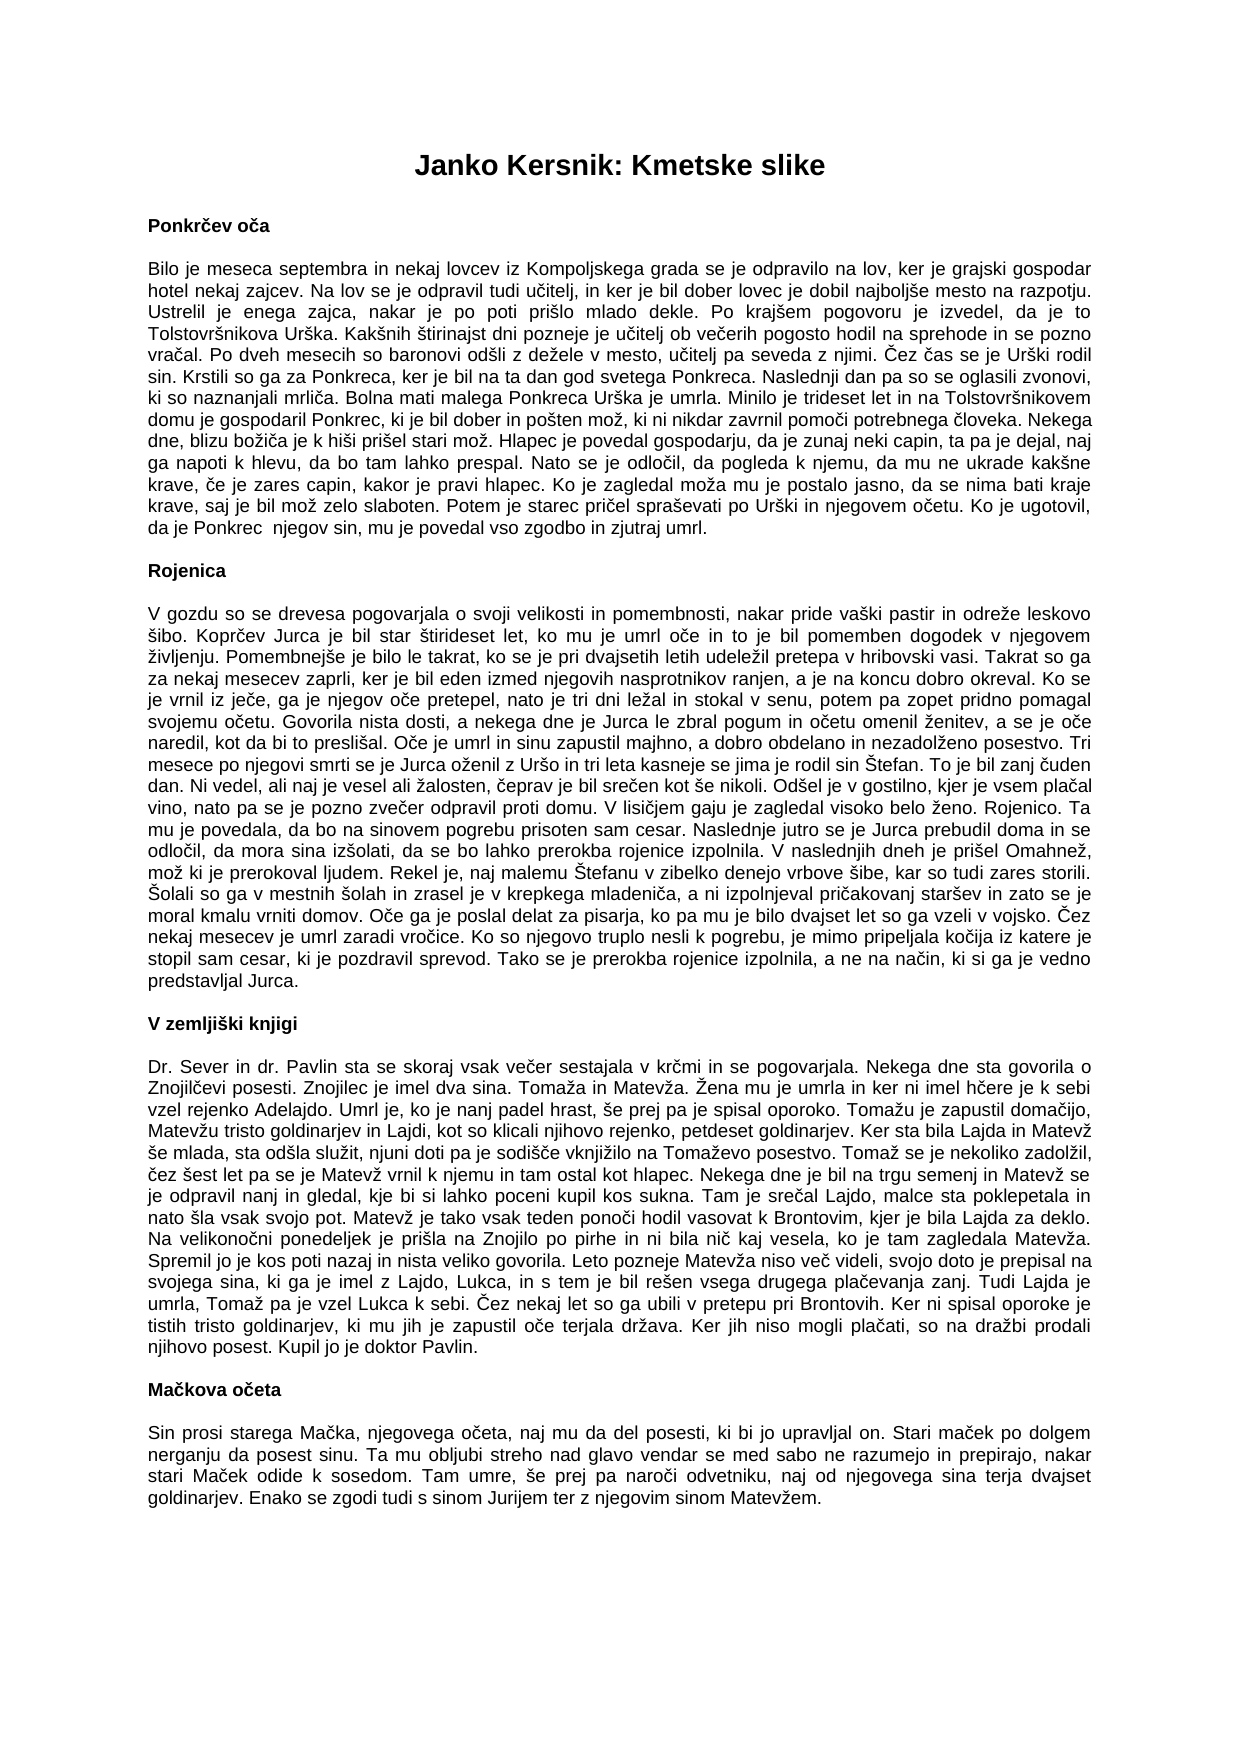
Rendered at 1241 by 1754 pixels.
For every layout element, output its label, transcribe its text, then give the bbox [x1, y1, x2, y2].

text V zemljiški knjigi [148, 1012, 1093, 1034]
text Bilo je meseca septembra in nekaj lovcev iz Kompoljskega grada se je odpravilo na lov, ker je grajski gospodar hotel nekaj zajcev. Na lov se je odpravil tudi učitelj, in ker je bil dober lovec je dobil najboljše mesto na razpotju. Ustrelil je enega zajca, nakar je po poti prišlo mlado dekle. Po krajšem pogovoru je izvedel, da je to Tolstovršnikova Urška. Kakšnih štirinajst dni pozneje je učitelj ob večerih pogosto hodil na sprehode in se pozno vračal. Po dveh mesecih so baronovi odšli z dežele v mesto, učitelj pa seveda z njimi. Čez čas se je Urški rodil sin. Krstili so ga za Ponkreca, ker je bil na ta dan god svetega Ponkreca. Naslednji dan pa so se oglasili zvonovi, ki so naznanjali mrliča. Bolna mati malega Ponkreca Urška je umrla. Minilo je trideset let in na Tolstovršnikovem domu je gospodaril Ponkrec, ki je bil dober in pošten mož, ki ni nikdar zavrnil pomoči potrebnega človeka. Nekega dne, blizu božiča je k hiši prišel stari mož. Hlapec je povedal gospodarju, da je zunaj neki capin, ta pa je dejal, naj ga napoti k hlevu, da bo tam lahko prespal. Nato se je odločil, da pogleda k njemu, da mu ne ukrade kakšne krave, če je zares capin, kakor je pravi hlapec. Ko je zagledal moža mu je postalo jasno, da se nima bati kraje krave, saj je bil mož zelo slaboten. Potem je starec pričel spraševati po Urški in njegovem očetu. Ko je ugotovil, da je Ponkrec njegov sin, mu je povedal vso zgodbo in zjutraj umrl. [148, 258, 1093, 538]
text Rojenica [148, 560, 1093, 581]
text Dr. Sever in dr. Pavlin sta se skoraj vsak večer sestajala v krčmi in se pogovarjala. Nekega dne sta govorila o Znojilčevi posesti. Znojilec je imel dva sina. Tomaža in Matevža. Žena mu je umrla in ker ni imel hčere je k sebi vzel rejenko Adelajdo. Umrl je, ko je nanj padel hrast, še prej pa je spisal oporoko. Tomažu je zapustil domačijo, Matevžu tristo goldinarjev in Lajdi, kot so klicali njihovo rejenko, petdeset goldinarjev. Ker sta bila Lajda in Matevž še mlada, sta odšla služit, njuni doti pa je sodišče vknjižilo na Tomaževo posestvo. Tomaž se je nekoliko zadolžil, čez šest let pa se je Matevž vrnil k njemu in tam ostal kot hlapec. Nekega dne je bil na trgu semenj in Matevž se je odpravil nanj in gledal, kje bi si lahko poceni kupil kos sukna. Tam je srečal Lajdo, malce sta poklepetala in nato šla vsak svojo pot. Matevž je tako vsak teden ponoči hodil vasovat k Brontovim, kjer je bila Lajda za deklo. Na velikonočni ponedeljek je prišla na Znojilo po pirhe in ni bila nič kaj vesela, ko je tam zagledala Matevža. Spremil jo je kos poti nazaj in nista veliko govorila. Leto pozneje Matevža niso več videli, svojo doto je prepisal na svojega sina, ki ga je imel z Lajdo, Lukca, in s tem je bil rešen vsega drugega plačevanja zanj. Tudi Lajda je umrla, Tomaž pa je vzel Lukca k sebi. Čez nekaj let so ga ubili v pretepu pri Brontovih. Ker ni spisal oporoke je tistih tristo goldinarjev, ki mu jih je zapustil oče terjala država. Ker jih niso mogli plačati, so na dražbi prodali njihovo posest. Kupil jo je doktor Pavlin. [148, 1056, 1093, 1357]
text V gozdu so se drevesa pogovarjala o svoji velikosti in pomembnosti, nakar pride vaški pastir in odreže leskovo šibo. Koprčev Jurca je bil star štirideset let, ko mu je umrl oče in to je bil pomemben dogodek v njegovem življenju. Pomembnejše je bilo le takrat, ko se je pri dvajsetih letih udeležil pretepa v hribovski vasi. Takrat so ga za nekaj mesecev zaprli, ker je bil eden izmed njegovih nasprotnikov ranjen, a je na koncu dobro okreval. Ko se je vrnil iz ječe, ga je njegov oče pretepel, nato je tri dni ležal in stokal v senu, potem pa zopet pridno pomagal svojemu očetu. Govorila nista dosti, a nekega dne je Jurca le zbral pogum in očetu omenil ženitev, a se je oče naredil, kot da bi to preslišal. Oče je umrl in sinu zapustil majhno, a dobro obdelano in nezadolženo posestvo. Tri mesece po njegovi smrti se je Jurca oženil z Uršo in tri leta kasneje se jima je rodil sin Štefan. To je bil zanj čuden dan. Ni vedel, ali naj je vesel ali žalosten, čeprav je bil srečen kot še nikoli. Odšel je v gostilno, kjer je vsem plačal vino, nato pa se je pozno zvečer odpravil proti domu. V lisičjem gaju je zagledal visoko belo ženo. Rojenico. Ta mu je povedala, da bo na sinovem pogrebu prisoten sam cesar. Naslednje jutro se je Jurca prebudil doma in se odločil, da mora sina izšolati, da se bo lahko prerokba rojenice izpolnila. V naslednjih dneh je prišel Omahnež, mož ki je prerokoval ljudem. Rekel je, naj malemu Štefanu v zibelko denejo vrbove šibe, kar so tudi zares storili. Šolali so ga v mestnih šolah in zrasel je v krepkega mladeniča, a ni izpolnjeval pričakovanj staršev in zato se je moral kmalu vrniti domov. Oče ga je poslal delat za pisarja, ko pa mu je bilo dvajset let so ga vzeli v vojsko. Čez nekaj mesecev je umrl zaradi vročice. Ko so njegovo truplo nesli k pogrebu, je mimo pripeljala kočija iz katere je stopil sam cesar, ki je pozdravil sprevod. Tako se je prerokba rojenice izpolnila, a ne na način, ki si ga je vedno predstavljal Jurca. [148, 603, 1093, 991]
text Janko Kersnik: Kmetske slike [148, 148, 1093, 181]
text Mačkova očeta [148, 1379, 1093, 1401]
text Sin prosi starega Mačka, njegovega očeta, naj mu da del posesti, ki bi jo upravljal on. Stari maček po dolgem nerganju da posest sinu. Ta mu obljubi streho nad glavo vendar se med sabo ne razumejo in prepirajo, nakar stari Maček odide k sosedom. Tam umre, še prej pa naroči odvetniku, naj od njegovega sina terja dvajset goldinarjev. Enako se zgodi tudi s sinom Jurijem ter z njegovim sinom Matevžem. [148, 1422, 1093, 1508]
text Ponkrčev oča [148, 215, 1093, 236]
